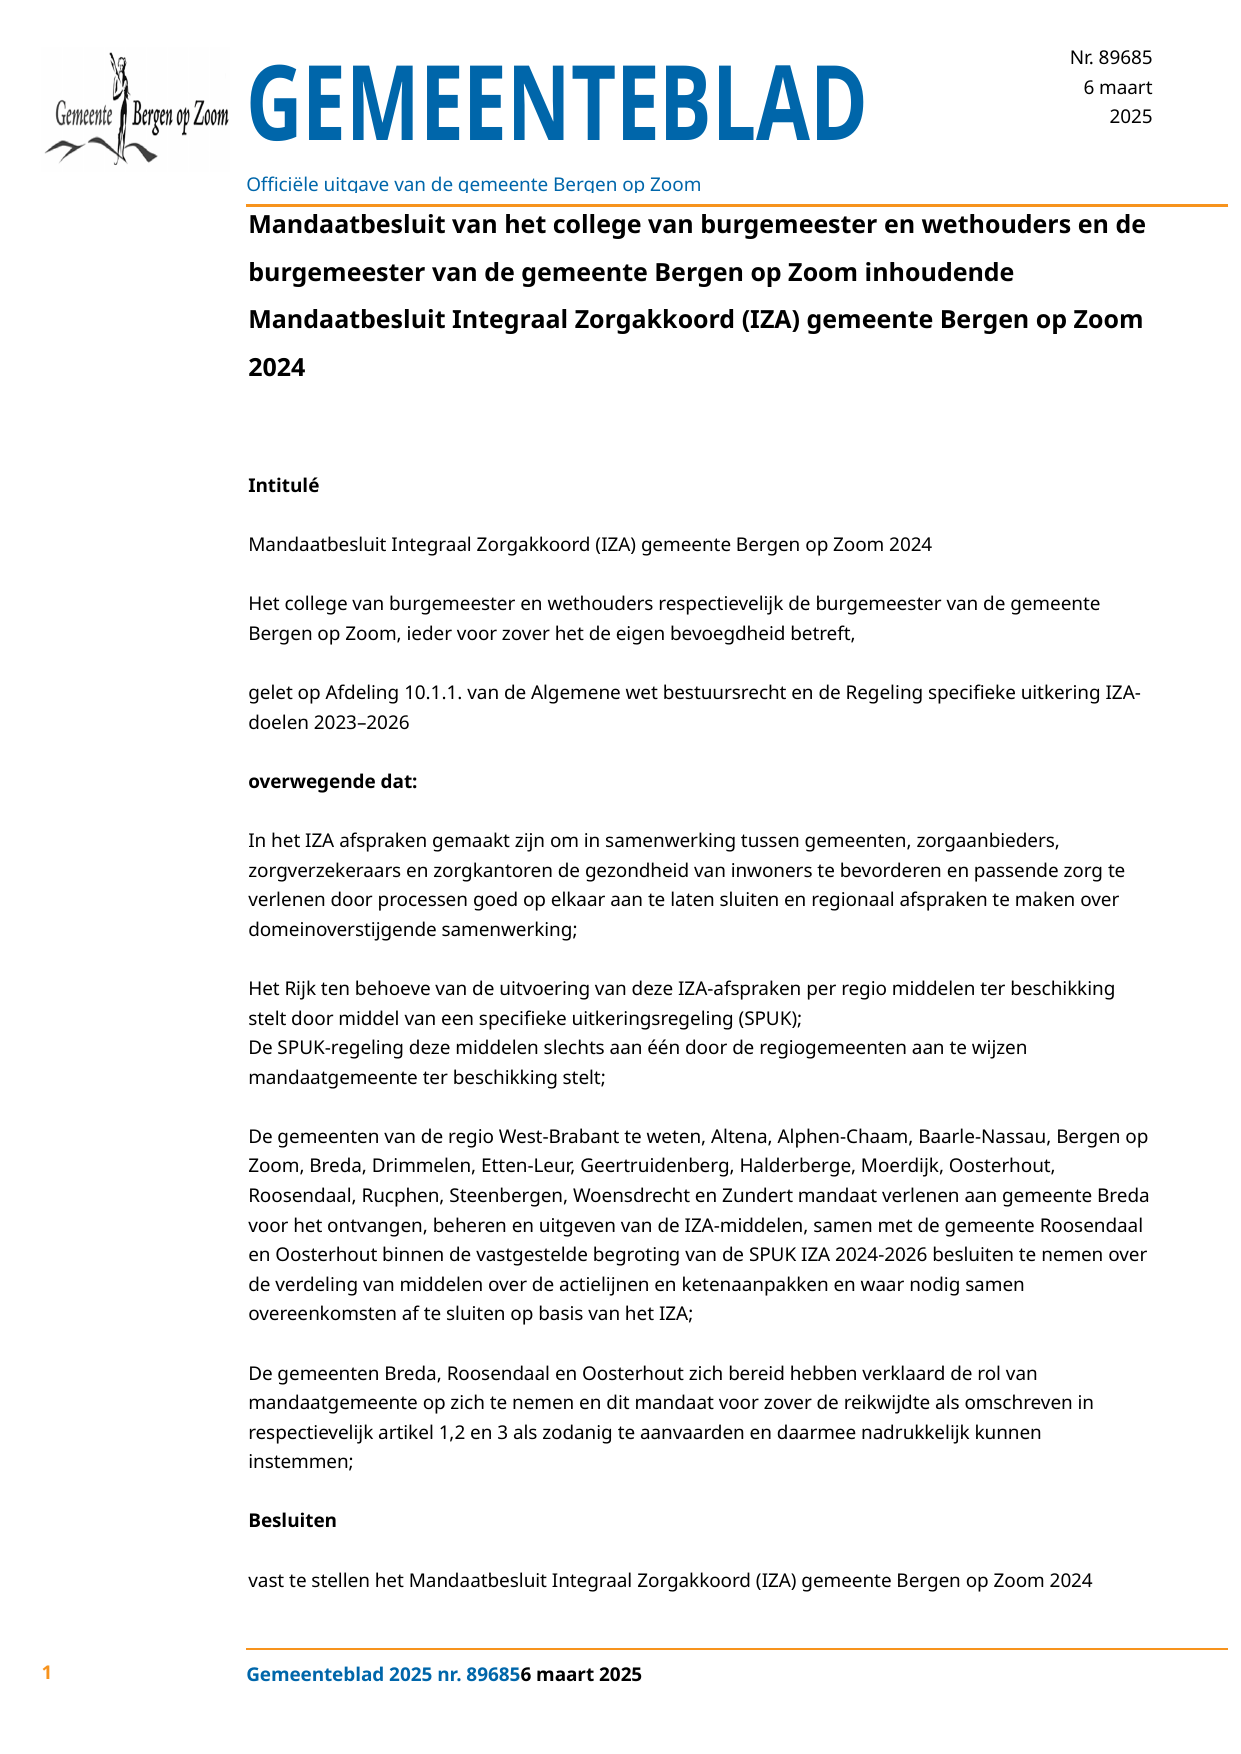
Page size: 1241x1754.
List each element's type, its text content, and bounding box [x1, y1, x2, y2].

text De gemeenten van de regio West-Brabant te weten, Altena, Alphen-Chaam, Baarle-Nassau, Bergen op Zoom, Breda, Drimmelen, Etten-Leur, Geertruidenberg, Halderberge, Moerdijk, Oosterhout, Roosendaal, Rucphen, Steenbergen, Woensdrecht en Zundert mandaat verlenen aan gemeente Breda voor het ontvangen, beheren en uitgeven van de IZA-middelen, samen met de gemeente Roosendaal en Oosterhout binnen de vastgestelde begroting van de SPUK IZA 2024-2026 besluiten te nemen over de verdeling van middelen over de actielijnen en ketenaanpakken en waar nodig samen overeenkomsten af te sluiten op basis van het IZA; [248, 1123, 1152, 1326]
text Besluiten [248, 1508, 1152, 1533]
text vast te stellen het Mandaatbesluit Integraal Zorgakkoord (IZA) gemeente Bergen op Zoom 2024 [248, 1567, 1152, 1593]
text Het college van burgemeester en wethouders respectievelijk de burgemeester van de gemeente Bergen op Zoom, ieder voor zover het de eigen bevoegdheid betreft, [248, 591, 1152, 646]
text Mandaatbesluit Integraal Zorgakkoord (IZA) gemeente Bergen op Zoom 2024 [248, 531, 1152, 557]
picture [41, 47, 231, 172]
text De SPUK-regeling deze middelen slechts aan één door de regiogemeenten aan te wijzen mandaatgemeente ter beschikking stelt; [248, 1034, 1152, 1090]
text overwegende dat: [248, 768, 1152, 794]
text Het Rijk ten behoeve van de uitvoering van deze IZA-afspraken per regio middelen ter beschikking stelt door middel van een specifieke uitkeringsregeling (SPUK); [248, 975, 1152, 1031]
text Intitulé [248, 472, 1152, 498]
text In het IZA afspraken gemaakt zijn om in samenwerking tussen gemeenten, zorgaanbieders, zorgverzekeraars en zorgkantoren de gezondheid van inwoners te bevorderen en passende zorg te verlenen door processen goed op elkaar aan te laten sluiten en regionaal afspraken te maken over domeinoverstijgende samenwerking; [248, 827, 1152, 942]
text Mandaatbesluit van het college van burgemeester en wethouders en de burgemeester van de gemeente Bergen op Zoom inhoudende Mandaatbesluit Integraal Zorgakkoord (IZA) gemeente Bergen op Zoom 2024 [248, 207, 1152, 384]
text gelet op Afdeling 10.1.1. van de Algemene wet bestuursrecht en de Regeling specifieke uitkering IZA-doelen 2023–2026 [248, 679, 1152, 735]
text De gemeenten Breda, Roosendaal en Oosterhout zich bereid hebben verklaard de rol van mandaatgemeente op zich te nemen en dit mandaat voor zover de reikwijdte als omschreven in respectievelijk artikel 1,2 en 3 als zodanig te aanvaarden en daarmee nadrukkelijk kunnen instemmen; [248, 1360, 1152, 1474]
